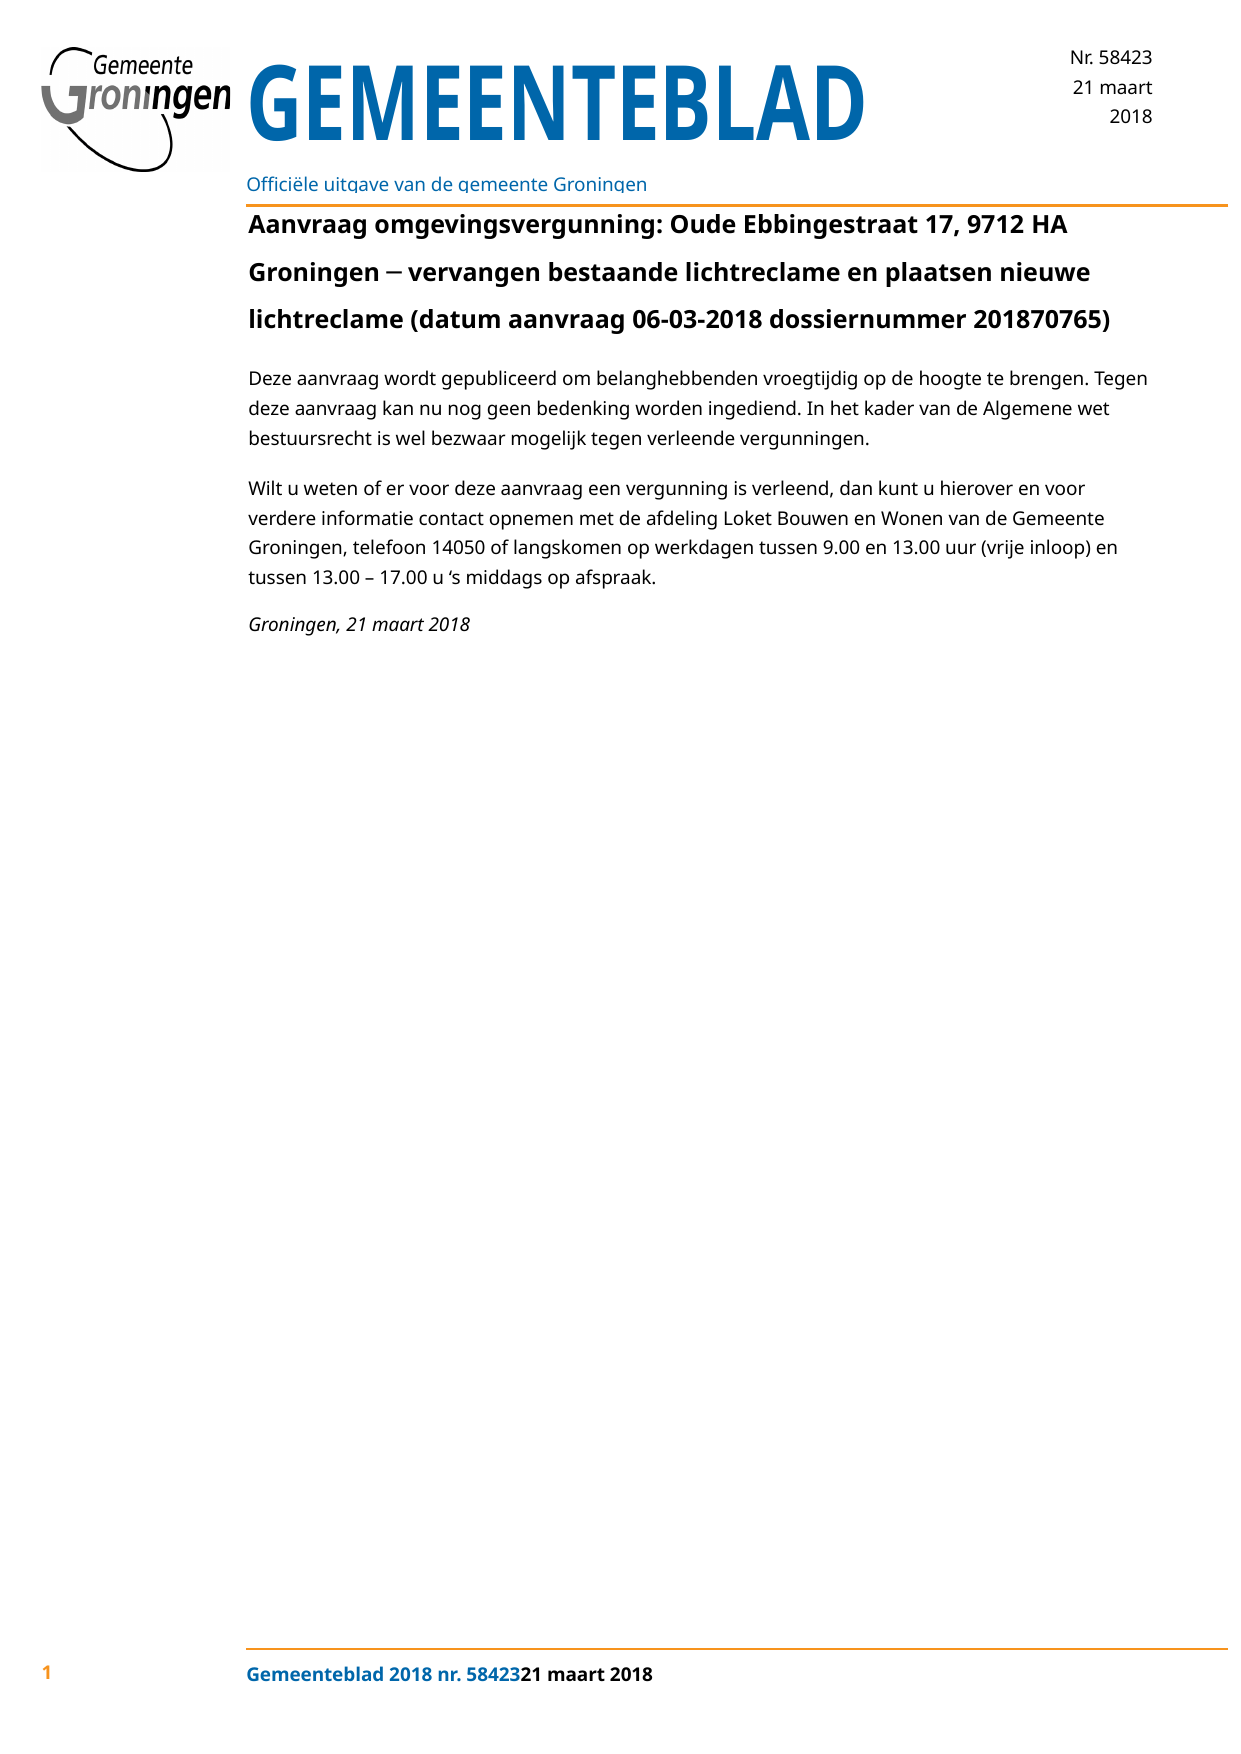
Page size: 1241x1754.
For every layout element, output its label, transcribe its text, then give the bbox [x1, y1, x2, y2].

text Groningen, 21 maart 2018 [248, 612, 1152, 637]
picture [41, 47, 231, 172]
text Aanvraag omgevingsvergunning: Oude Ebbingestraat 17, 9712 HA Groningen ─ vervangen bestaande lichtreclame en plaatsen nieuwe lichtreclame (datum aanvraag 06-03-2018 dossiernummer 201870765) [248, 207, 1152, 336]
text Wilt u weten of er voor deze aanvraag een vergunning is verleend, dan kunt u hierover en voor verdere informatie contact opnemen met de afdeling Loket Bouwen en Wonen van de Gemeente Groningen, telefoon 14050 of langskomen op werkdagen tussen 9.00 en 13.00 uur (vrije inloop) en tussen 13.00 – 17.00 u ‘s middags op afspraak. [248, 475, 1152, 589]
text Deze aanvraag wordt gepubliceerd om belanghebbenden vroegtijdig op de hoogte te brengen. Tegen deze aanvraag kan nu nog geen bedenking worden ingediend. In het kader van de Algemene wet bestuursrecht is wel bezwaar mogelijk tegen verleende vergunningen. [248, 366, 1152, 450]
